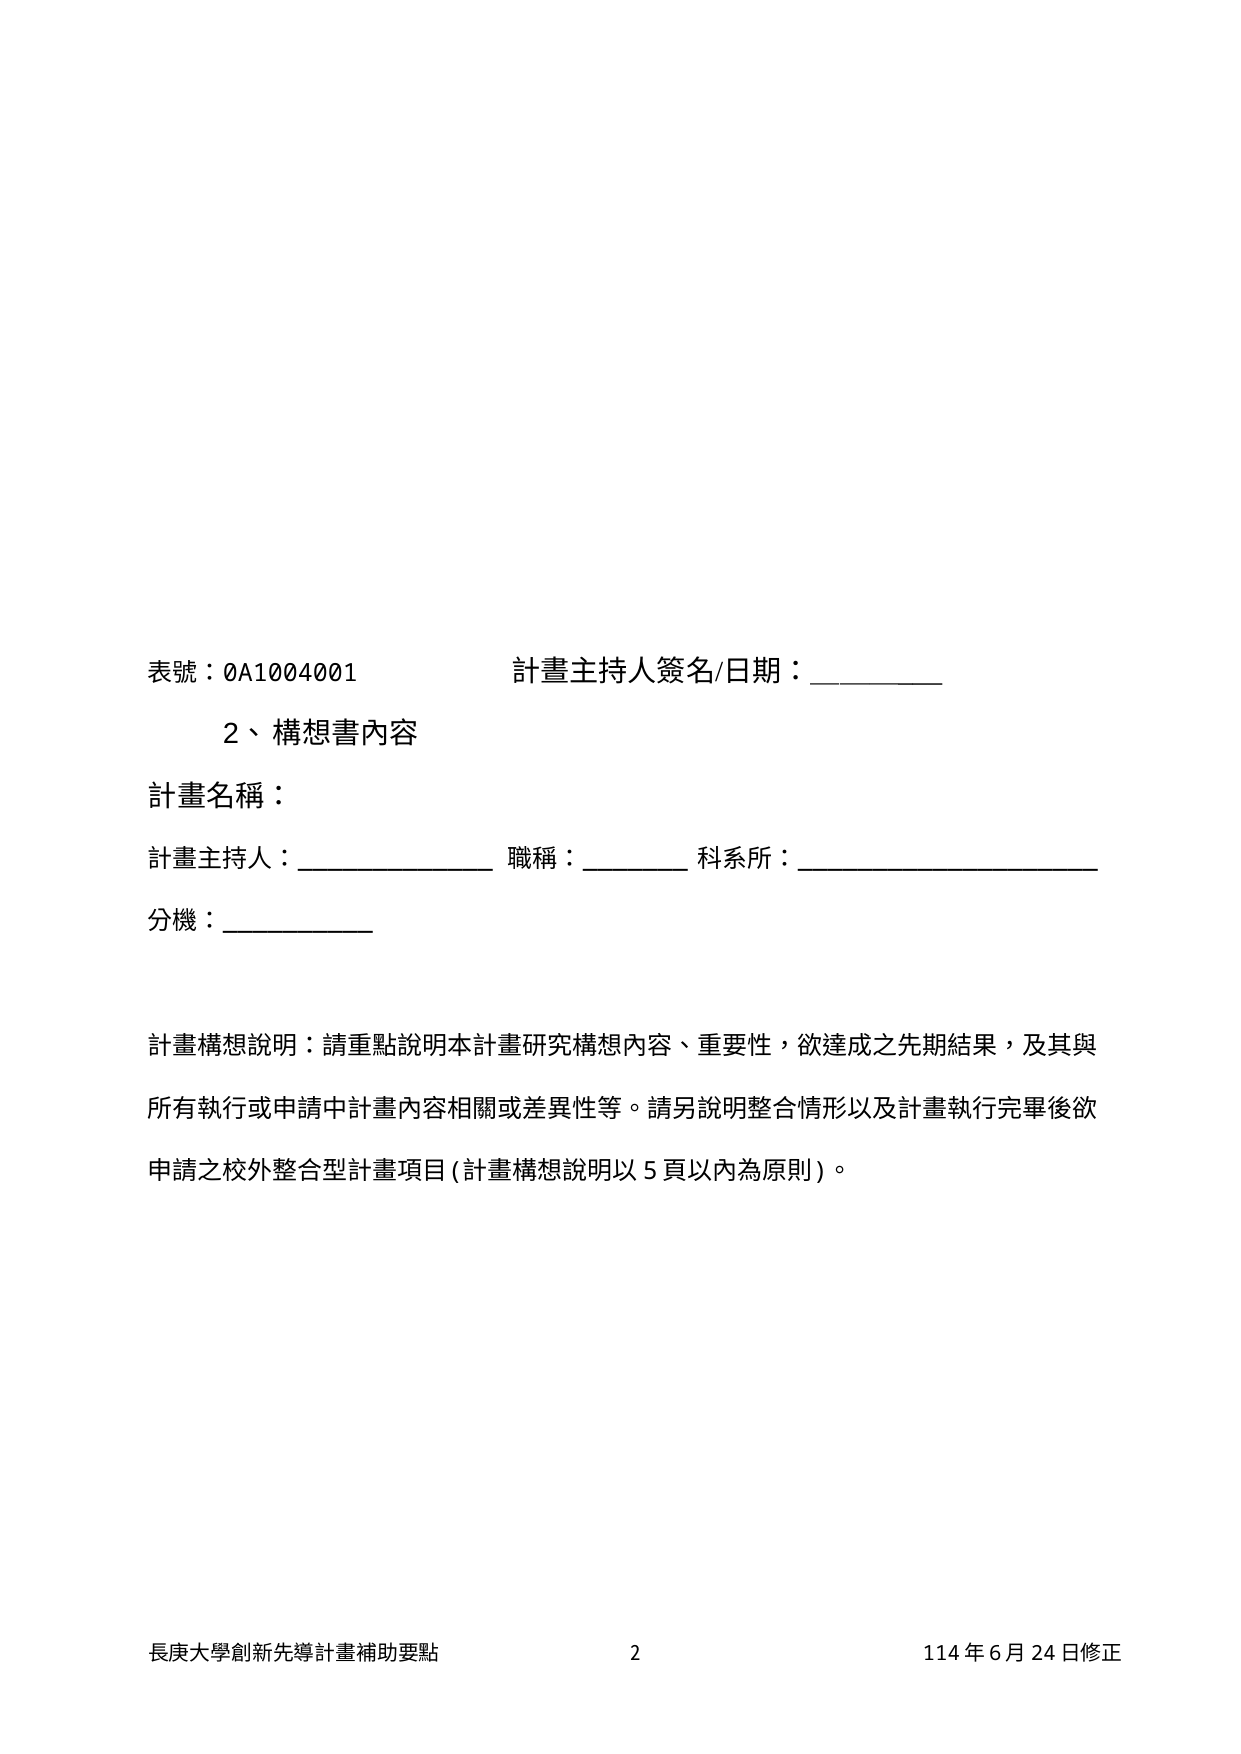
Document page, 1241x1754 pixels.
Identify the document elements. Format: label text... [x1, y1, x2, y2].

text 表號：0A1004001 計晝主持人簽名/日期：＿＿＿___ [148, 627, 1122, 689]
text 分機：__________ [148, 877, 1122, 939]
text 計畫主持人：_____________ 職稱：_______ 科系所：____________________ [148, 814, 1122, 877]
text 計畫構想說明：請重點說明本計畫研究構想內容、重要性，欲達成之先期結果，及其與所有執行或申請中計畫內容相關或差異性等。請另說明整合情形以及計畫執行完畢後欲申請之校外整合型計畫項目(計畫構想說明以5頁以內為原則)。 [148, 1002, 1122, 1189]
text 計畫名稱： [148, 752, 1122, 814]
list 構想書內容 [223, 689, 1122, 752]
